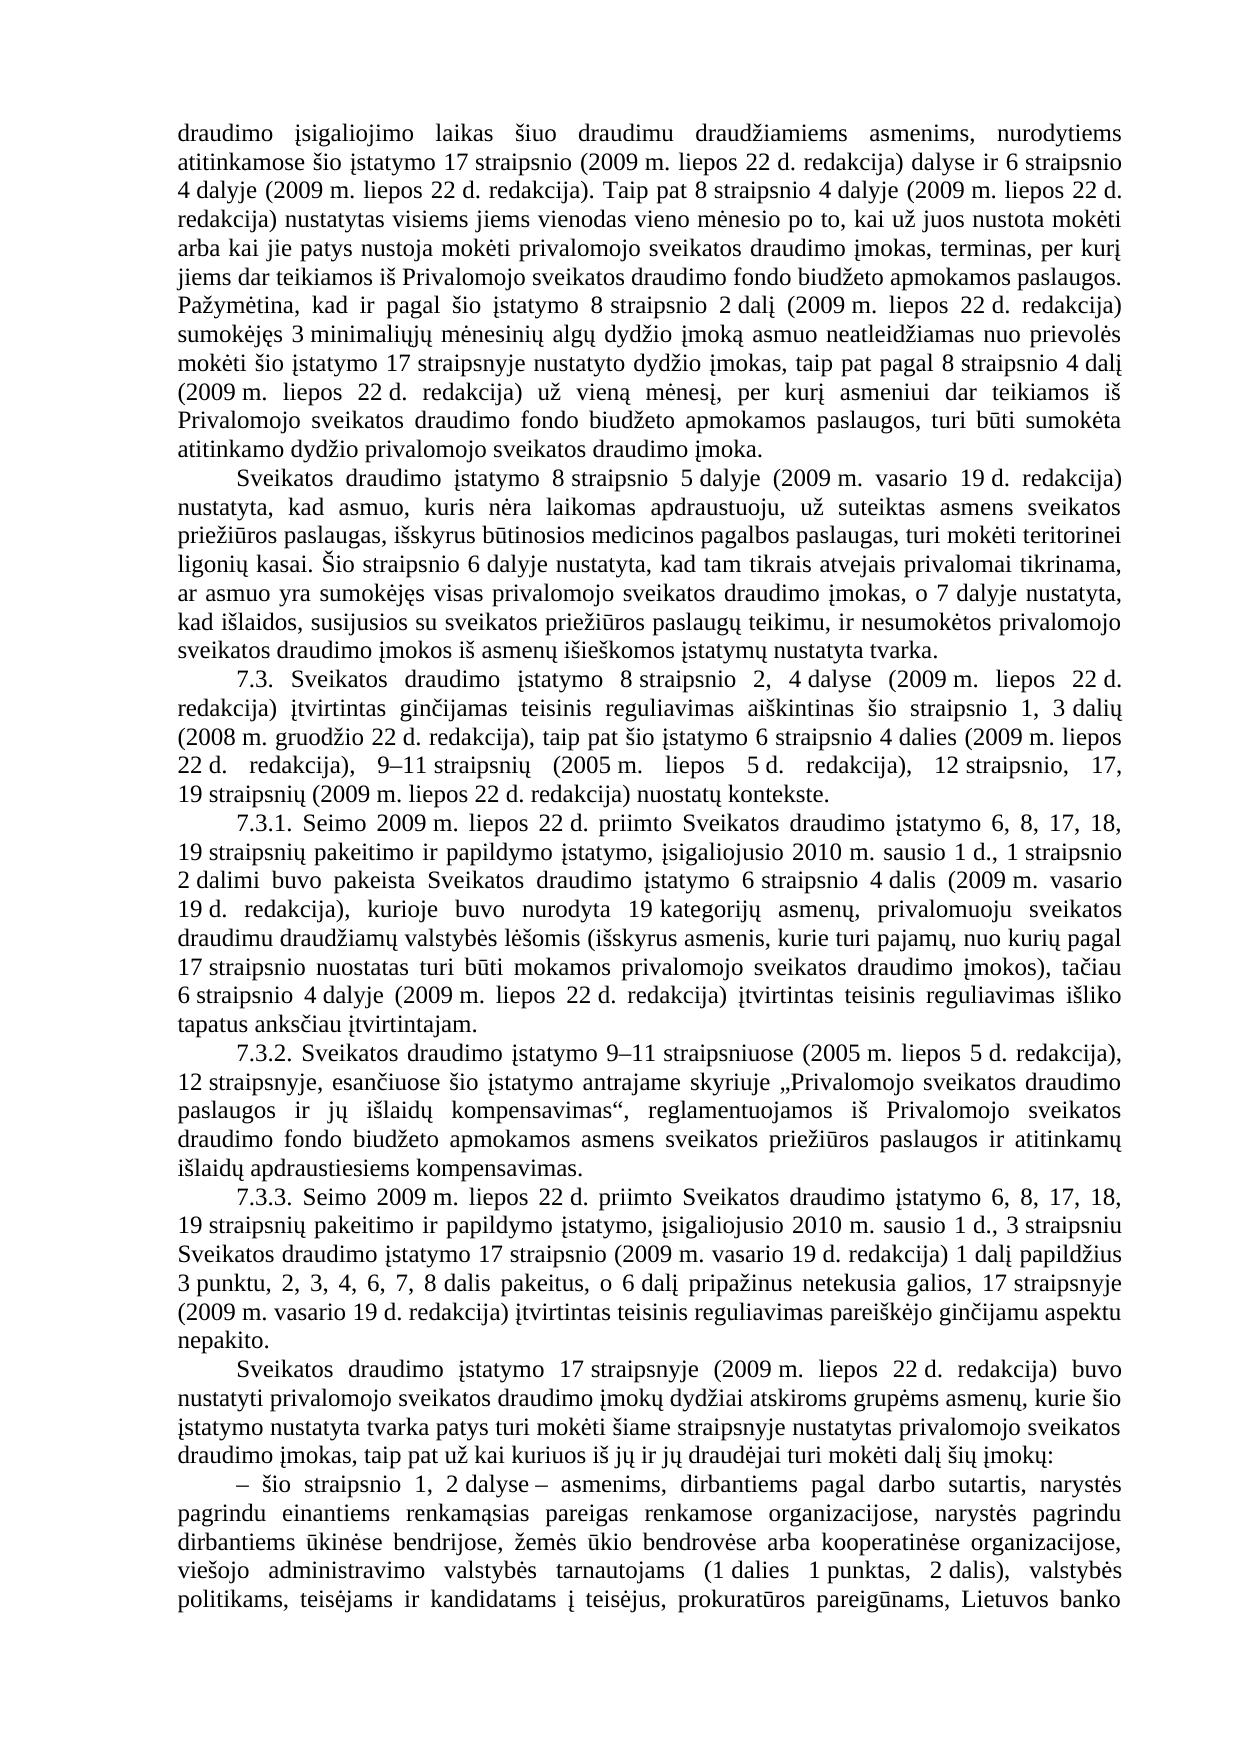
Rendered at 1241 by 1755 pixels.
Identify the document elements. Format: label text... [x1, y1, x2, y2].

text 7.3.3. Seimo 2009 m. liepos 22 d. priimto Sveikatos draudimo įstatymo 6, 8, 17, 18, 19 straipsnių pakeitimo ir papildymo įstatymo, įsigaliojusio 2010 m. sausio 1 d., 3 straipsniu Sveikatos draudimo įstatymo 17 straipsnio (2009 m. vasario 19 d. redakcija) 1 dalį papildžius 3 punktu, 2, 3, 4, 6, 7, 8 dalis pakeitus, o 6 dalį pripažinus netekusia galios, 17 straipsnyje (2009 m. vasario 19 d. redakcija) įtvirtintas teisinis reguliavimas pareiškėjo ginčijamu aspektu nepakito. [177, 1182, 1122, 1354]
text 7.3. Sveikatos draudimo įstatymo 8 straipsnio 2, 4 dalyse (2009 m. liepos 22 d. redakcija) įtvirtintas ginčijamas teisinis reguliavimas aiškintinas šio straipsnio 1, 3 dalių (2008 m. gruodžio 22 d. redakcija), taip pat šio įstatymo 6 straipsnio 4 dalies (2009 m. liepos 22 d. redakcija), 9–11 straipsnių (2005 m. liepos 5 d. redakcija), 12 straipsnio, 17, 19 straipsnių (2009 m. liepos 22 d. redakcija) nuostatų kontekste. [177, 664, 1122, 808]
text Sveikatos draudimo įstatymo 17 straipsnyje (2009 m. liepos 22 d. redakcija) buvo nustatyti privalomojo sveikatos draudimo įmokų dydžiai atskiroms grupėms asmenų, kurie šio įstatymo nustatyta tvarka patys turi mokėti šiame straipsnyje nustatytas privalomojo sveikatos draudimo įmokas, taip pat už kai kuriuos iš jų ir jų draudėjai turi mokėti dalį šių įmokų: [177, 1354, 1122, 1469]
text 7.3.2. Sveikatos draudimo įstatymo 9–11 straipsniuose (2005 m. liepos 5 d. redakcija), 12 straipsnyje, esančiuose šio įstatymo antrajame skyriuje „Privalomojo sveikatos draudimo paslaugos ir jų išlaidų kompensavimas“, reglamentuojamos iš Privalomojo sveikatos draudimo fondo biudžeto apmokamos asmens sveikatos priežiūros paslaugos ir atitinkamų išlaidų apdraustiesiems kompensavimas. [177, 1038, 1122, 1182]
text – šio straipsnio 1, 2 dalyse – asmenims, dirbantiems pagal darbo sutartis, narystės pagrindu einantiems renkamąsias pareigas renkamose organizacijose, narystės pagrindu dirbantiems ūkinėse bendrijose, žemės ūkio bendrovėse arba kooperatinėse organizacijose, viešojo administravimo valstybės tarnautojams (1 dalies 1 punktas, 2 dalis), valstybės politikams, teisėjams ir kandidatams į teisėjus, prokuratūros pareigūnams, Lietuvos banko [177, 1469, 1122, 1613]
text Sveikatos draudimo įstatymo 8 straipsnio 5 dalyje (2009 m. vasario 19 d. redakcija) nustatyta, kad asmuo, kuris nėra laikomas apdraustuoju, už suteiktas asmens sveikatos priežiūros paslaugas, išskyrus būtinosios medicinos pagalbos paslaugas, turi mokėti teritorinei ligonių kasai. Šio straipsnio 6 dalyje nustatyta, kad tam tikrais atvejais privalomai tikrinama, ar asmuo yra sumokėjęs visas privalomojo sveikatos draudimo įmokas, o 7 dalyje nustatyta, kad išlaidos, susijusios su sveikatos priežiūros paslaugų teikimu, ir nesumokėtos privalomojo sveikatos draudimo įmokos iš asmenų išieškomos įstatymų nustatyta tvarka. [177, 463, 1122, 664]
text draudimo įsigaliojimo laikas šiuo draudimu draudžiamiems asmenims, nurodytiems atitinkamose šio įstatymo 17 straipsnio (2009 m. liepos 22 d. redakcija) dalyse ir 6 straipsnio 4 dalyje (2009 m. liepos 22 d. redakcija). Taip pat 8 straipsnio 4 dalyje (2009 m. liepos 22 d. redakcija) nustatytas visiems jiems vienodas vieno mėnesio po to, kai už juos nustota mokėti arba kai jie patys nustoja mokėti privalomojo sveikatos draudimo įmokas, terminas, per kurį jiems dar teikiamos iš Privalomojo sveikatos draudimo fondo biudžeto apmokamos paslaugos. Pažymėtina, kad ir pagal šio įstatymo 8 straipsnio 2 dalį (2009 m. liepos 22 d. redakcija) sumokėjęs 3 minimaliųjų mėnesinių algų dydžio įmoką asmuo neatleidžiamas nuo prievolės mokėti šio įstatymo 17 straipsnyje nustatyto dydžio įmokas, taip pat pagal 8 straipsnio 4 dalį (2009 m. liepos 22 d. redakcija) už vieną mėnesį, per kurį asmeniui dar teikiamos iš Privalomojo sveikatos draudimo fondo biudžeto apmokamos paslaugos, turi būti sumokėta atitinkamo dydžio privalomojo sveikatos draudimo įmoka. [177, 118, 1122, 463]
text 7.3.1. Seimo 2009 m. liepos 22 d. priimto Sveikatos draudimo įstatymo 6, 8, 17, 18, 19 straipsnių pakeitimo ir papildymo įstatymo, įsigaliojusio 2010 m. sausio 1 d., 1 straipsnio 2 dalimi buvo pakeista Sveikatos draudimo įstatymo 6 straipsnio 4 dalis (2009 m. vasario 19 d. redakcija), kurioje buvo nurodyta 19 kategorijų asmenų, privalomuoju sveikatos draudimu draudžiamų valstybės lėšomis (išskyrus asmenis, kurie turi pajamų, nuo kurių pagal 17 straipsnio nuostatas turi būti mokamos privalomojo sveikatos draudimo įmokos), tačiau 6 straipsnio 4 dalyje (2009 m. liepos 22 d. redakcija) įtvirtintas teisinis reguliavimas išliko tapatus anksčiau įtvirtintajam. [177, 808, 1122, 1038]
